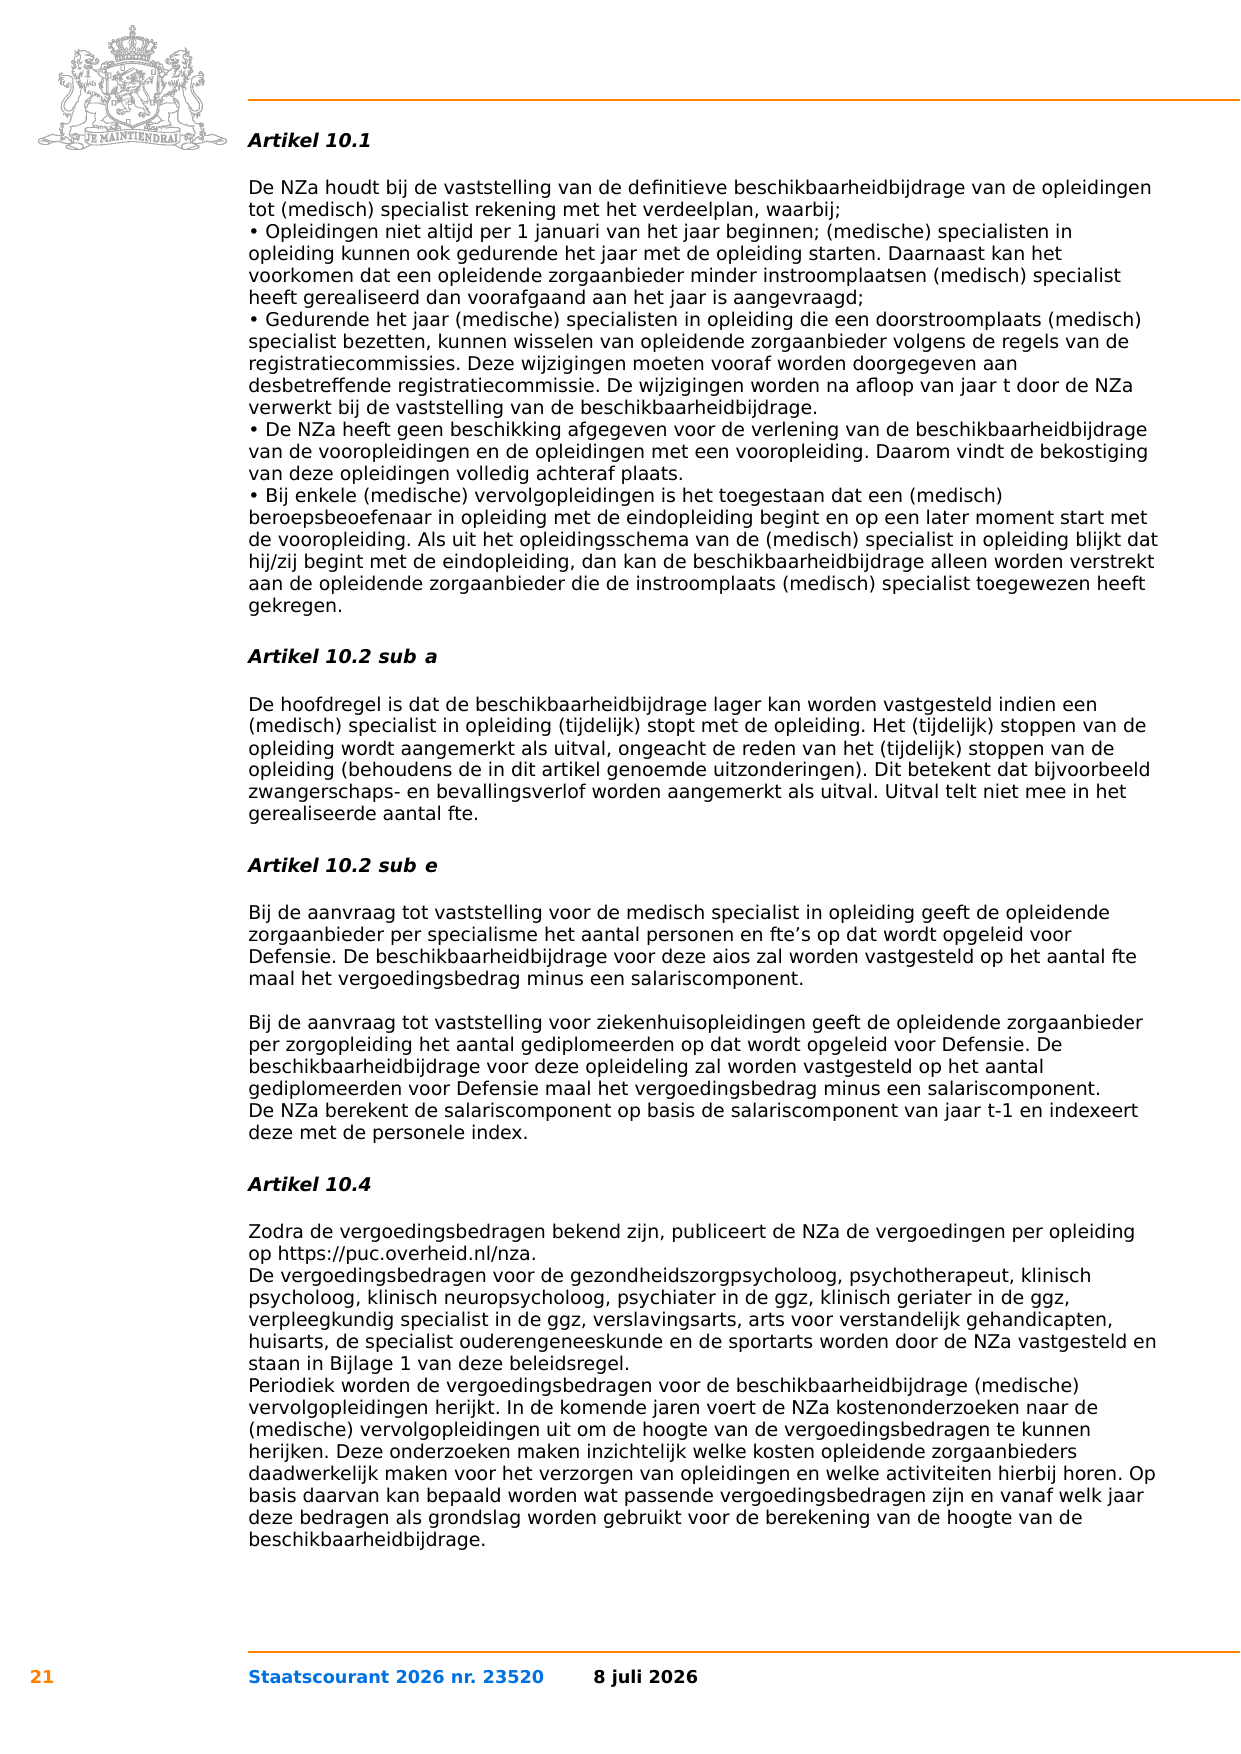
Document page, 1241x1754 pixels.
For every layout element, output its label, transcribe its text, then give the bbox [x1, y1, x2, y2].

text • Bij enkele (medische) vervolgopleidingen is het toegestaan dat een (medisch) beroepsbeoefenaar in opleiding met de eindopleiding begint en op een later moment start met de vooropleiding. Als uit het opleidingsschema van de (medisch) specialist in opleiding blijkt dat hij/zij begint met de eindopleiding, dan kan de beschikbaarheidbijdrage alleen worden verstrekt aan de opleidende zorgaanbieder die de instroomplaats (medisch) specialist toegewezen heeft gekregen. [248, 484, 1163, 616]
text De vergoedingsbedragen voor de gezondheidszorgpsycholoog, psychotherapeut, klinisch psycholoog, klinisch neuropsycholoog, psychiater in de ggz, klinisch geriater in de ggz, verpleegkundig specialist in de ggz, verslavingsarts, arts voor verstandelijk gehandicapten, huisarts, de specialist ouderengeneeskunde en de sportarts worden door de NZa vastgesteld en staan in Bijlage 1 van deze beleidsregel. [248, 1265, 1163, 1375]
picture [38, 25, 227, 150]
text Bij de aanvraag tot vaststelling voor de medisch specialist in opleiding geeft de opleidende zorgaanbieder per specialisme het aantal personen en fte’s op dat wordt opgeleid voor Defensie. De beschikbaarheidbijdrage voor deze aios zal worden vastgesteld op het aantal fte maal het vergoedingsbedrag minus een salariscomponent. [248, 902, 1163, 990]
subtitle Artikel 10.4 [248, 1174, 1163, 1196]
subtitle Artikel 10.2 sub e [248, 855, 1163, 877]
subtitle Artikel 10.1 [248, 130, 1163, 152]
text Zodra de vergoedingsbedragen bekend zijn, publiceert de NZa de vergoedingen per opleiding op https://puc.overheid.nl/nza. [248, 1221, 1163, 1265]
text Bij de aanvraag tot vaststelling voor ziekenhuisopleidingen geeft de opleidende zorgaanbieder per zorgopleiding het aantal gediplomeerden op dat wordt opgeleid voor Defensie. De beschikbaarheidbijdrage voor deze opleideling zal worden vastgesteld op het aantal gediplomeerden voor Defensie maal het vergoedingsbedrag minus een salariscomponent. [248, 1012, 1163, 1100]
text De hoofdregel is dat de beschikbaarheidbijdrage lager kan worden vastgesteld indien een (medisch) specialist in opleiding (tijdelijk) stopt met de opleiding. Het (tijdelijk) stoppen van de opleiding wordt aangemerkt als uitval, ongeacht de reden van het (tijdelijk) stoppen van de opleiding (behoudens de in dit artikel genoemde uitzonderingen). Dit betekent dat bijvoorbeeld zwangerschaps- en bevallingsverlof worden aangemerkt als uitval. Uitval telt niet mee in het gerealiseerde aantal fte. [248, 693, 1163, 825]
text • Opleidingen niet altijd per 1 januari van het jaar beginnen; (medische) specialisten in opleiding kunnen ook gedurende het jaar met de opleiding starten. Daarnaast kan het voorkomen dat een opleidende zorgaanbieder minder instroomplaatsen (medisch) specialist heeft gerealiseerd dan voorafgaand aan het jaar is aangevraagd; [248, 221, 1163, 309]
text Periodiek worden de vergoedingsbedragen voor de beschikbaarheidbijdrage (medische) vervolgopleidingen herijkt. In de komende jaren voert de NZa kostenonderzoeken naar de (medische) vervolgopleidingen uit om de hoogte van de vergoedingsbedragen te kunnen herijken. Deze onderzoeken maken inzichtelijk welke kosten opleidende zorgaanbieders daadwerkelijk maken voor het verzorgen van opleidingen en welke activiteiten hierbij horen. Op basis daarvan kan bepaald worden wat passende vergoedingsbedragen zijn en vanaf welk jaar deze bedragen als grondslag worden gebruikt voor de berekening van de hoogte van de beschikbaarheidbijdrage. [248, 1375, 1163, 1551]
text De NZa houdt bij de vaststelling van de definitieve beschikbaarheidbijdrage van de opleidingen tot (medisch) specialist rekening met het verdeelplan, waarbij; [248, 177, 1163, 221]
subtitle Artikel 10.2 sub a [248, 646, 1163, 668]
text • De NZa heeft geen beschikking afgegeven voor de verlening van de beschikbaarheidbijdrage van de vooropleidingen en de opleidingen met een vooropleiding. Daarom vindt de bekostiging van deze opleidingen volledig achteraf plaats. [248, 419, 1163, 484]
text De NZa berekent de salariscomponent op basis de salariscomponent van jaar t-1 en indexeert deze met de personele index. [248, 1100, 1163, 1144]
text • Gedurende het jaar (medische) specialisten in opleiding die een doorstroomplaats (medisch) specialist bezetten, kunnen wisselen van opleidende zorgaanbieder volgens de regels van de registratiecommissies. Deze wijzigingen moeten vooraf worden doorgegeven aan desbetreffende registratiecommissie. De wijzigingen worden na afloop van jaar t door de NZa verwerkt bij de vaststelling van de beschikbaarheidbijdrage. [248, 309, 1163, 419]
